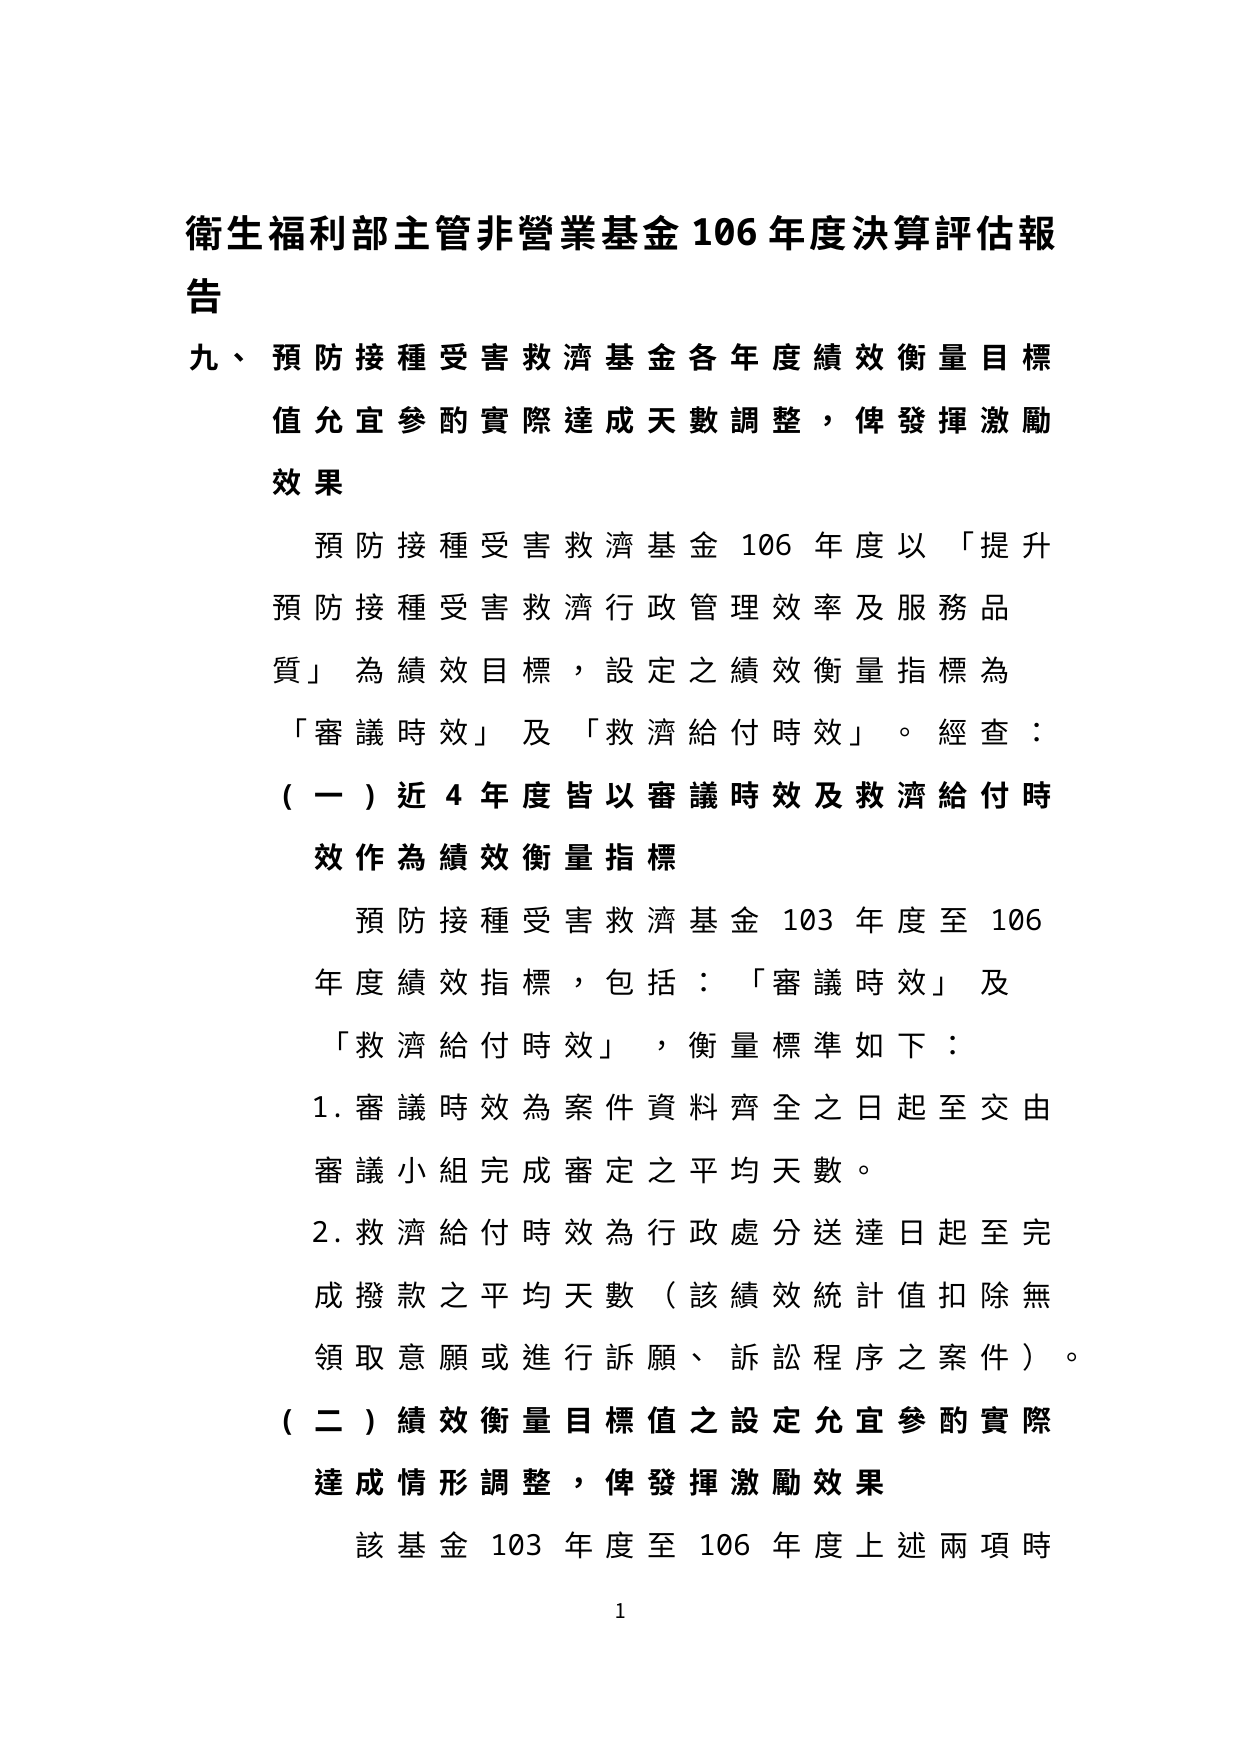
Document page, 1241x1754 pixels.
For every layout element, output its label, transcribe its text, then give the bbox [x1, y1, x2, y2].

text 九、預防接種受害救濟基金各年度績效衡量目標值允宜參酌實際達成天數調整，俾發揮激勵效果 [183, 314, 1058, 502]
text (二)績效衡量目標值之設定允宜參酌實際達成情形調整，俾發揮激勵效果 [242, 1377, 1058, 1502]
text 2.救濟給付時效為行政處分送達日起至完成撥款之平均天數（該績效統計值扣除無領取意願或進行訴願、訴訟程序之案件）。 [271, 1189, 1058, 1377]
text 預防接種受害救濟基金106年度以「提升預防接種受害救濟行政管理效率及服務品質」為績效目標，設定之績效衡量指標為「審議時效」及「救濟給付時效」。經查： [242, 502, 1058, 752]
text 該基金103年度至106年度上述兩項時效之績效指標衡量目標值均為80天及50天，其實際達成情形分別為103年度66天及42.6天、104年度70.2天及48.1天、105年度57.5天及29.7天、106年度57.9天及37.5天，皆達成預定目標值，甚至遠低於目標值，惟各年度績效衡量目標值並未參酌實際達成情形調整，恐不具激勵效果。 [271, 1502, 1058, 1564]
text 1.審議時效為案件資料齊全之日起至交由審議小組完成審定之平均天數。 [271, 1064, 1058, 1189]
text (一)近4年度皆以審議時效及救濟給付時效作為績效衡量指標 [242, 752, 1058, 877]
text 衛生福利部主管非營業基金106年度決算評估報告 [183, 189, 1058, 314]
text 預防接種受害救濟基金103年度至106年度績效指標，包括：「審議時效」及「救濟給付時效」，衡量標準如下： [271, 877, 1058, 1064]
